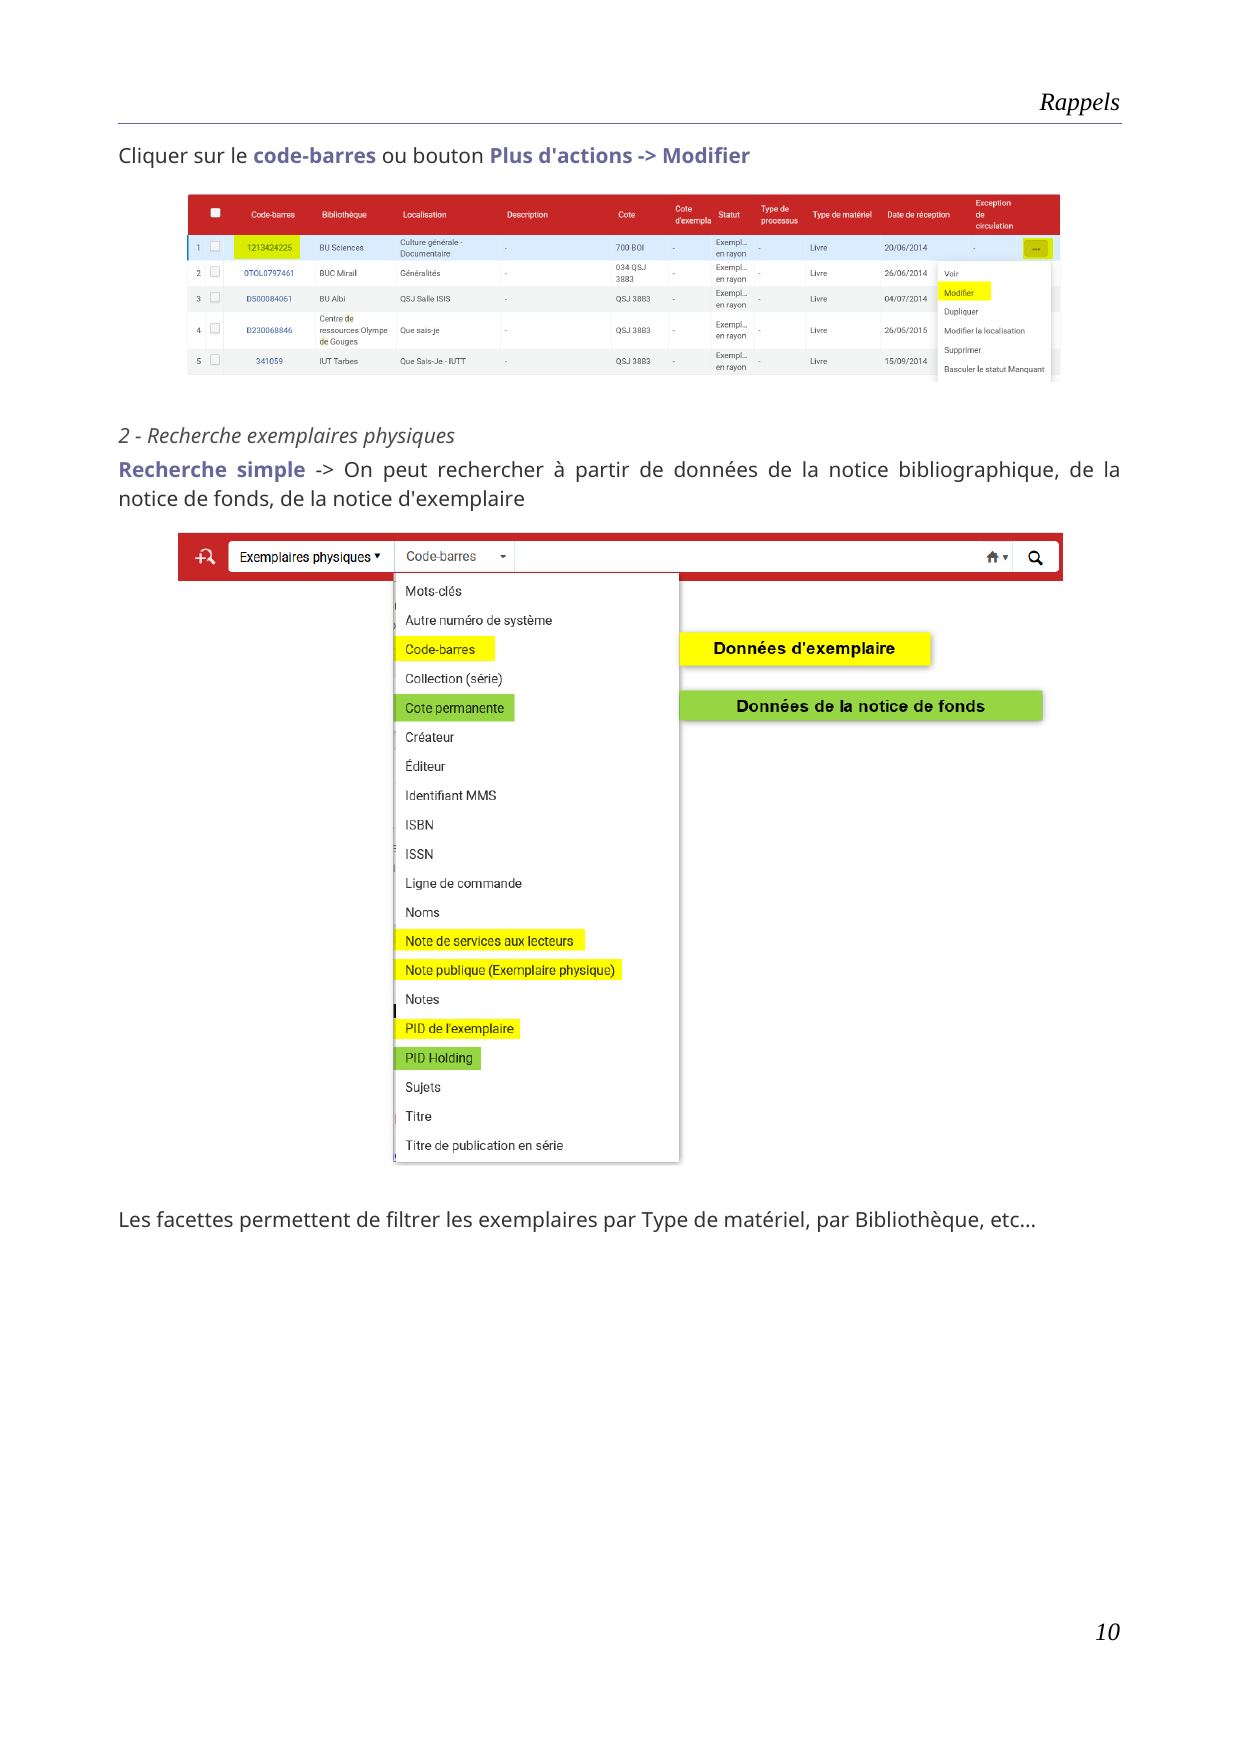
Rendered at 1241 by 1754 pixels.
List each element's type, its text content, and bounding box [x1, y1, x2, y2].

text Cliquer sur le code-barres ou bouton Plus d'actions -> Modifier [118, 142, 1122, 170]
picture [177, 532, 1063, 1166]
text Les facettes permettent de filtrer les exemplaires par Type de matériel, par Bibliothèque, etc... [118, 1205, 1122, 1233]
text 2 - Recherche exemplaires physiques [118, 421, 1122, 449]
text Recherche simple -> On peut rechercher à partir de données de la notice bibliographique, de la notice de fonds, de la notice d'exemplaire [118, 455, 1122, 512]
picture [177, 190, 1063, 382]
